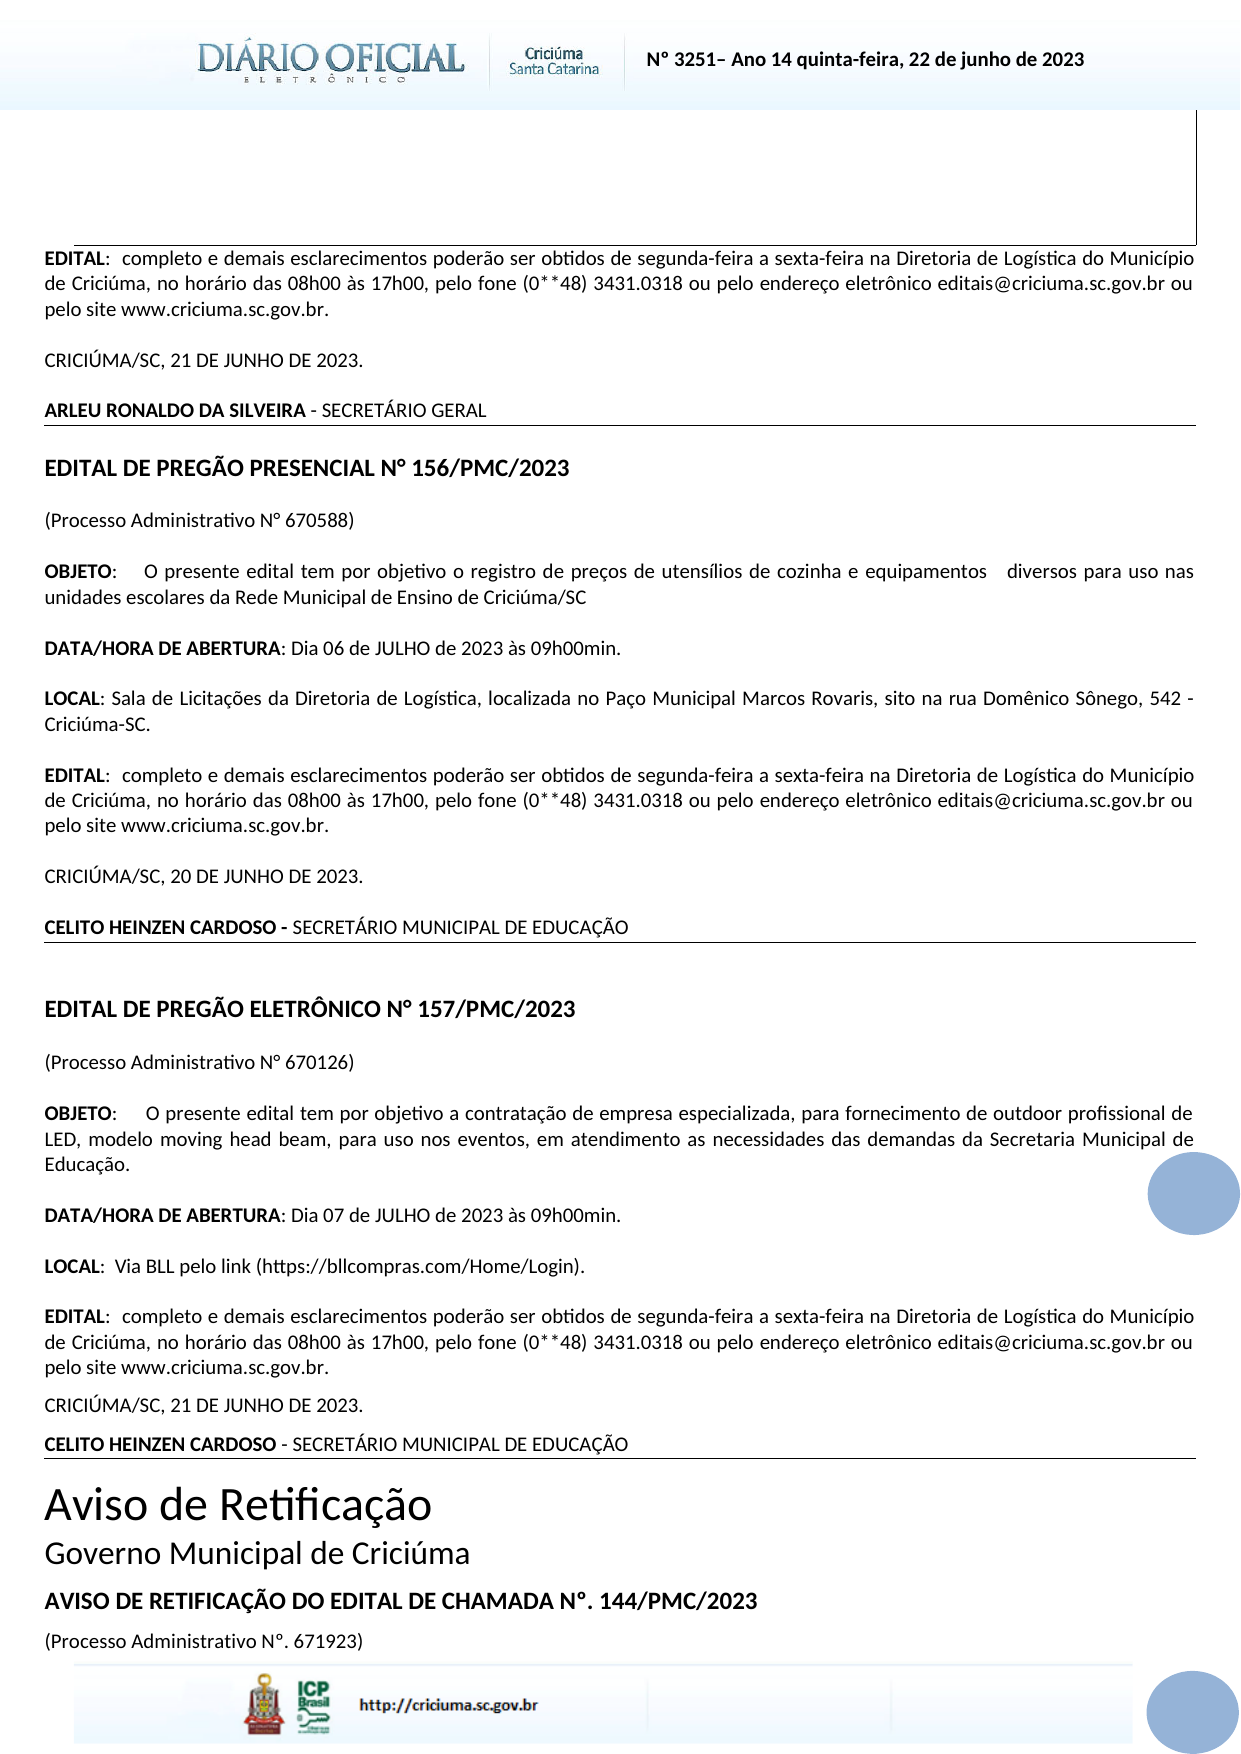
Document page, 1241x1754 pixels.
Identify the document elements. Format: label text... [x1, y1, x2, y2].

text AVISO DE RETIFICAÇÃO DO EDITAL DE CHAMADA Nº. 144/PMC/2023 [44, 1586, 1196, 1616]
text CRICIÚMA/SC, 21 DE JUNHO DE 2023. [44, 347, 1196, 372]
text (Processo Administrativo N° 670588) [44, 508, 1196, 533]
text (Processo Administrativo Nº. 671923) [44, 1629, 1196, 1654]
text (Processo Administrativo N° 670126) [44, 1049, 1196, 1075]
text Aviso de Retificação [44, 1473, 1196, 1532]
text EDITAL: completo e demais esclarecimentos poderão ser obtidos de segunda-feira a sexta-feira na Diretoria de Logística do Município de Criciúma, no horário das 08h00 às 17h00, pelo fone (0**48) 3431.0318 ou pelo endereço eletrônico editais@criciuma.sc.gov.br ou pelo site www.criciuma.sc.gov.br. [44, 245, 1196, 321]
text DATA/HORA DE ABERTURA: Dia 07 de JULHO de 2023 às 09h00min. [44, 1202, 1165, 1227]
text Governo Municipal de Criciúma [44, 1532, 1196, 1573]
text CRICIÚMA/SC, 21 DE JUNHO DE 2023. [44, 1393, 1196, 1418]
text DATA/HORA DE ABERTURA: Dia 06 de JULHO de 2023 às 09h00min. [44, 635, 1196, 660]
text OBJETO: O presente edital tem por objetivo o registro de preços de utensílios de cozinha e equipamentos diversos para uso nas unidades escolares da Rede Municipal de Ensino de Criciúma/SC [44, 558, 1196, 609]
text ARLEU RONALDO DA SILVEIRA - SECRETÁRIO GERAL [44, 398, 1196, 425]
text LOCAL: Sala de Licitações da Diretoria de Logística, localizada no Paço Municipal Marcos Rovaris, sito na rua Domênico Sônego, 542 - Criciúma-SC. [44, 686, 1196, 736]
text CELITO HEINZEN CARDOSO - SECRETÁRIO MUNICIPAL DE EDUCAÇÃO [44, 1431, 1196, 1458]
text EDITAL DE PREGÃO PRESENCIAL N° 156/PMC/2023 [44, 452, 1196, 482]
text CELITO HEINZEN CARDOSO - SECRETÁRIO MUNICIPAL DE EDUCAÇÃO [44, 914, 1196, 942]
text CRICIÚMA/SC, 20 DE JUNHO DE 2023. [44, 863, 1196, 889]
text EDITAL: completo e demais esclarecimentos poderão ser obtidos de segunda-feira a sexta-feira na Diretoria de Logística do Município de Criciúma, no horário das 08h00 às 17h00, pelo fone (0**48) 3431.0318 ou pelo endereço eletrônico editais@criciuma.sc.gov.br ou pelo site www.criciuma.sc.gov.br. [44, 1304, 1196, 1380]
text EDITAL DE PREGÃO ELETRÔNICO N° 157/PMC/2023 [44, 994, 1196, 1024]
text OBJETO: O presente edital tem por objetivo a contratação de empresa especializada, para fornecimento de outdoor profissional de LED, modelo moving head beam, para uso nos eventos, em atendimento as necessidades das demandas da Secretaria Municipal de Educação. [44, 1100, 1196, 1177]
text EDITAL: completo e demais esclarecimentos poderão ser obtidos de segunda-feira a sexta-feira na Diretoria de Logística do Município de Criciúma, no horário das 08h00 às 17h00, pelo fone (0**48) 3431.0318 ou pelo endereço eletrônico editais@criciuma.sc.gov.br ou pelo site www.criciuma.sc.gov.br. [44, 762, 1196, 838]
text LOCAL: Via BLL pelo link (https://bllcompras.com/Home/Login). [44, 1253, 1196, 1278]
